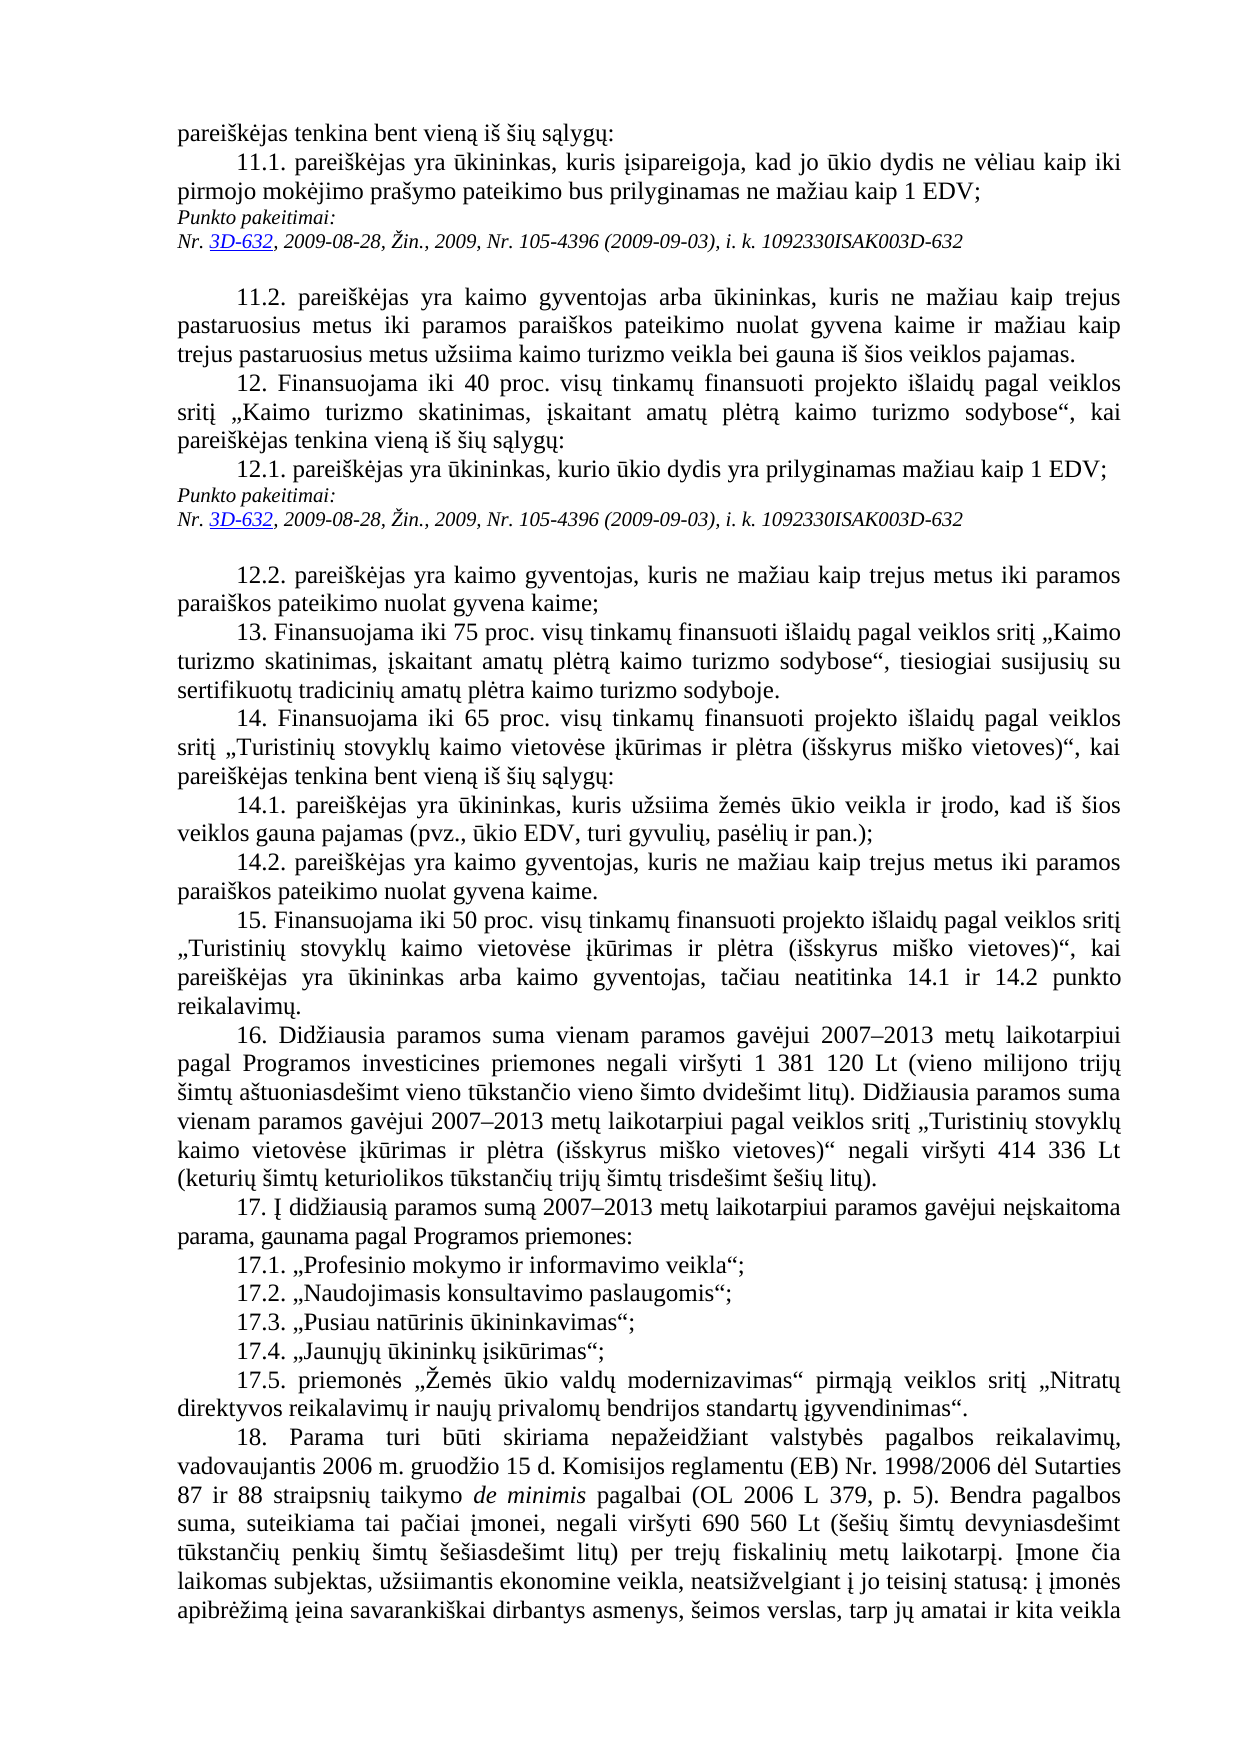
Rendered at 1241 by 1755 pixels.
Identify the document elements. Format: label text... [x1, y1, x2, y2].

text 14.1. pareiškėjas yra ūkininkas, kuris užsiima žemės ūkio veikla ir įrodo, kad iš šios veiklos gauna pajamas (pvz., ūkio EDV, turi gyvulių, pasėlių ir pan.); [177, 790, 1122, 847]
text 17. Į didžiausią paramos sumą 2007–2013 metų laikotarpiui paramos gavėjui neįskaitoma parama, gaunama pagal Programos priemones: [177, 1192, 1122, 1250]
text 17.1. „Profesinio mokymo ir informavimo veikla“; [177, 1250, 1122, 1278]
text 12. Finansuojama iki 40 proc. visų tinkamų finansuoti projekto išlaidų pagal veiklos sritį „Kaimo turizmo skatinimas, įskaitant amatų plėtrą kaimo turizmo sodybose“, kai pareiškėjas tenkina vieną iš šių sąlygų: [177, 368, 1122, 454]
text 11.1. pareiškėjas yra ūkininkas, kuris įsipareigoja, kad jo ūkio dydis ne vėliau kaip iki pirmojo mokėjimo prašymo pateikimo bus prilyginamas ne mažiau kaip 1 EDV; [177, 147, 1122, 205]
text Punkto pakeitimai: [177, 483, 1122, 507]
text 17.4. „Jaunųjų ūkininkų įsikūrimas“; [177, 1336, 1122, 1365]
text 17.3. „Pusiau natūrinis ūkininkavimas“; [177, 1307, 1122, 1336]
text 17.5. priemonės „Žemės ūkio valdų modernizavimas“ pirmąją veiklos sritį „Nitratų direktyvos reikalavimų ir naujų privalomų bendrijos standartų įgyvendinimas“. [177, 1365, 1122, 1422]
text 12.1. pareiškėjas yra ūkininkas, kurio ūkio dydis yra prilyginamas mažiau kaip 1 EDV; [177, 454, 1122, 483]
text Nr. 3D-632, 2009-08-28, Žin., 2009, Nr. 105-4396 (2009-09-03), i. k. 1092330ISAK003D-632 [177, 507, 1122, 531]
text 15. Finansuojama iki 50 proc. visų tinkamų finansuoti projekto išlaidų pagal veiklos sritį „Turistinių stovyklų kaimo vietovėse įkūrimas ir plėtra (išskyrus miško vietoves)“, kai pareiškėjas yra ūkininkas arba kaimo gyventojas, tačiau neatitinka 14.1 ir 14.2 punkto reikalavimų. [177, 905, 1122, 1020]
text 14. Finansuojama iki 65 proc. visų tinkamų finansuoti projekto išlaidų pagal veiklos sritį „Turistinių stovyklų kaimo vietovėse įkūrimas ir plėtra (išskyrus miško vietoves)“, kai pareiškėjas tenkina bent vieną iš šių sąlygų: [177, 703, 1122, 790]
text Nr. 3D-632, 2009-08-28, Žin., 2009, Nr. 105-4396 (2009-09-03), i. k. 1092330ISAK003D-632 [177, 229, 1122, 253]
text 18. Parama turi būti skiriama nepažeidžiant valstybės pagalbos reikalavimų, vadovaujantis 2006 m. gruodžio 15 d. Komisijos reglamentu (EB) Nr. 1998/2006 dėl Sutarties 87 ir 88 straipsnių taikymo de minimis pagalbai (OL 2006 L 379, p. 5). Bendra pagalbos suma, suteikiama tai pačiai įmonei, negali viršyti 690 560 Lt (šešių šimtų devyniasdešimt tūkstančių penkių šimtų šešiasdešimt litų) per trejų fiskalinių metų laikotarpį. Įmone čia laikomas subjektas, užsiimantis ekonomine veikla, neatsižvelgiant į jo teisinį statusą: į įmonės apibrėžimą įeina savarankiškai dirbantys asmenys, šeimos verslas, tarp jų amatai ir kita veikla [177, 1422, 1122, 1623]
text 17.2. „Naudojimasis konsultavimo paslaugomis“; [177, 1278, 1122, 1307]
text 11.2. pareiškėjas yra kaimo gyventojas arba ūkininkas, kuris ne mažiau kaip trejus pastaruosius metus iki paramos paraiškos pateikimo nuolat gyvena kaime ir mažiau kaip trejus pastaruosius metus užsiima kaimo turizmo veikla bei gauna iš šios veiklos pajamas. [177, 282, 1122, 368]
text pareiškėjas tenkina bent vieną iš šių sąlygų: [177, 118, 1122, 147]
text 14.2. pareiškėjas yra kaimo gyventojas, kuris ne mažiau kaip trejus metus iki paramos paraiškos pateikimo nuolat gyvena kaime. [177, 847, 1122, 905]
text 12.2. pareiškėjas yra kaimo gyventojas, kuris ne mažiau kaip trejus metus iki paramos paraiškos pateikimo nuolat gyvena kaime; [177, 560, 1122, 617]
text 13. Finansuojama iki 75 proc. visų tinkamų finansuoti išlaidų pagal veiklos sritį „Kaimo turizmo skatinimas, įskaitant amatų plėtrą kaimo turizmo sodybose“, tiesiogiai susijusių su sertifikuotų tradicinių amatų plėtra kaimo turizmo sodyboje. [177, 617, 1122, 703]
text 16. Didžiausia paramos suma vienam paramos gavėjui 2007–2013 metų laikotarpiui pagal Programos investicines priemones negali viršyti 1 381 120 Lt (vieno milijono trijų šimtų aštuoniasdešimt vieno tūkstančio vieno šimto dvidešimt litų). Didžiausia paramos suma vienam paramos gavėjui 2007–2013 metų laikotarpiui pagal veiklos sritį „Turistinių stovyklų kaimo vietovėse įkūrimas ir plėtra (išskyrus miško vietoves)“ negali viršyti 414 336 Lt (keturių šimtų keturiolikos tūkstančių trijų šimtų trisdešimt šešių litų). [177, 1020, 1122, 1192]
text Punkto pakeitimai: [177, 205, 1122, 229]
